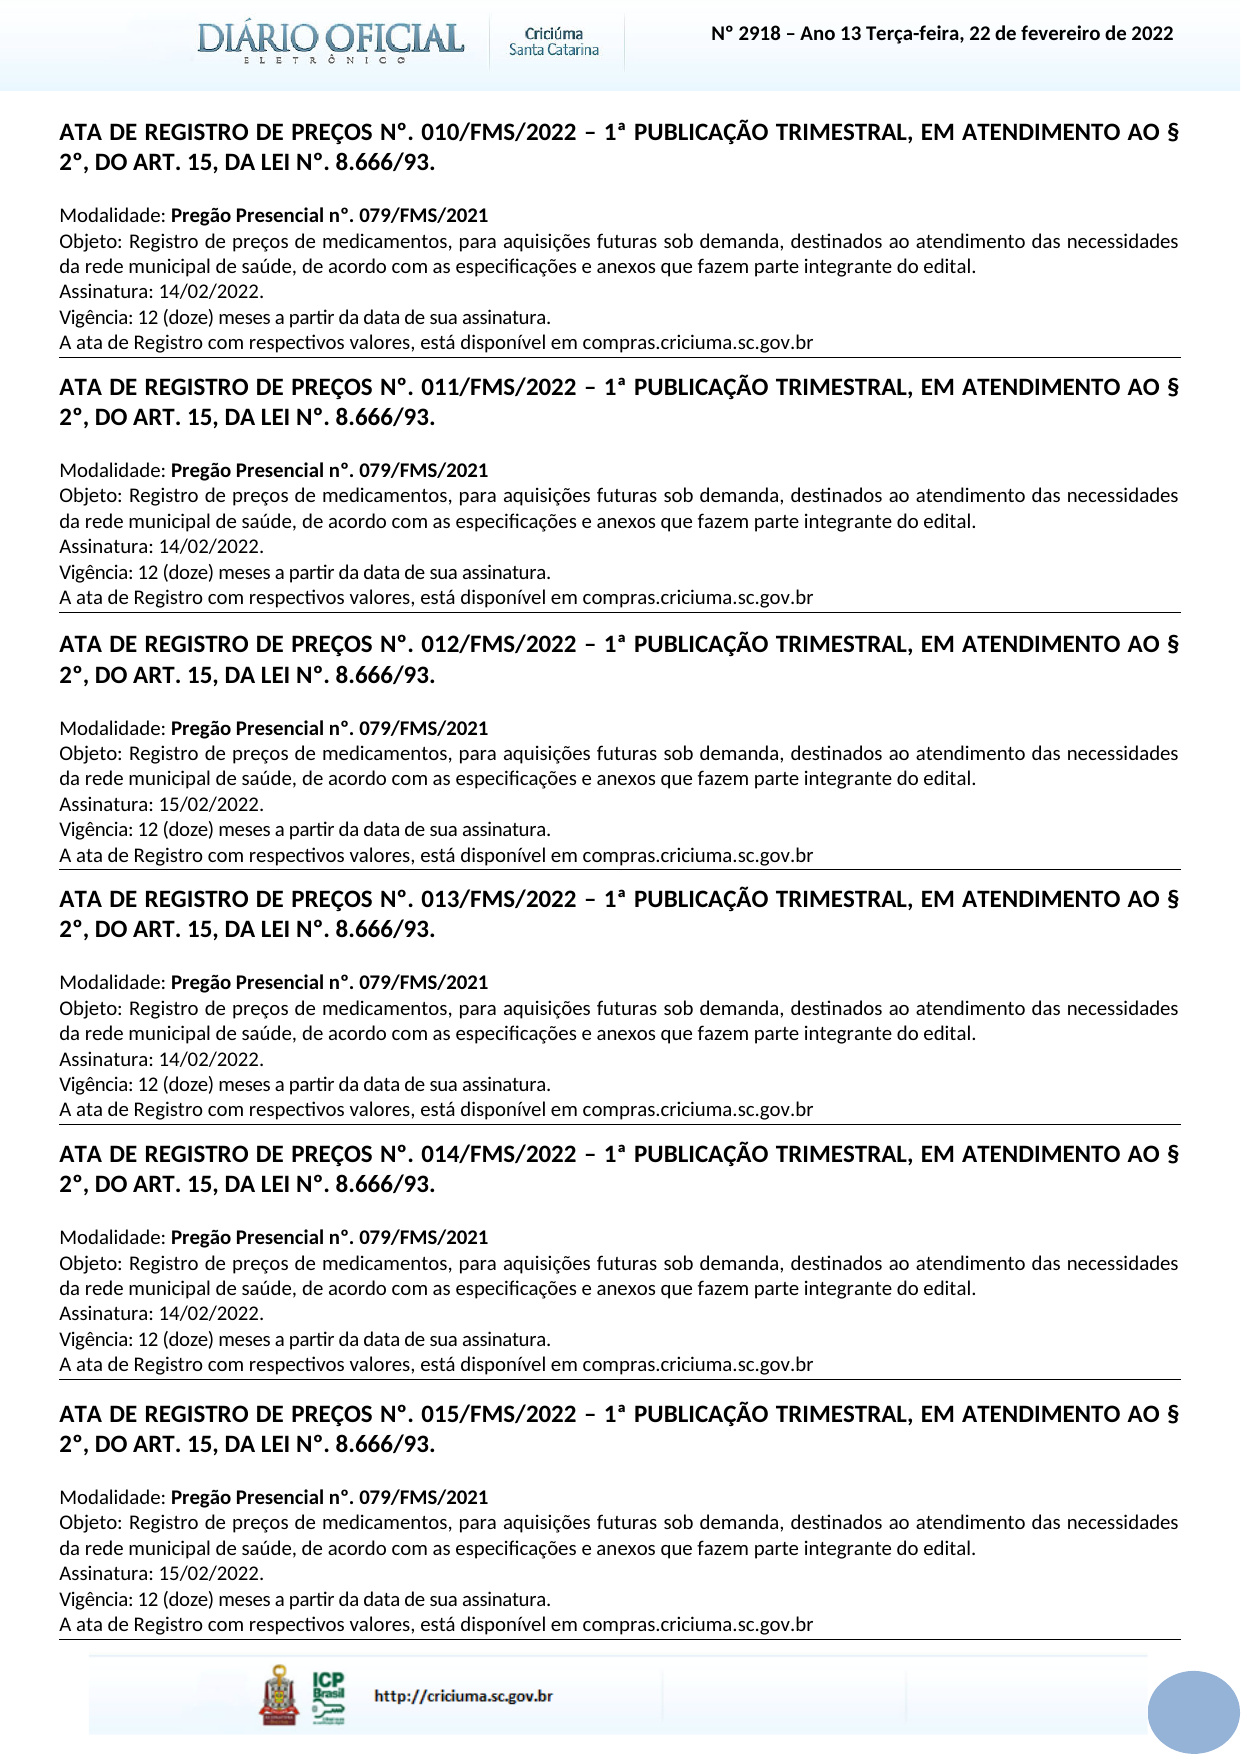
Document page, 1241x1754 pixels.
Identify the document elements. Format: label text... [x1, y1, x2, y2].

text Vigência: 12 (doze) meses a partir da data de sua assinatura. [59, 304, 1181, 329]
text ATA DE REGISTRO DE PREÇOS Nº. 011/FMS/2022 – 1ª PUBLICAÇÃO TRIMESTRAL, EM ATENDIMENTO AO § 2º, DO ART. 15, DA LEI Nº. 8.666/93. [59, 371, 1181, 432]
text A ata de Registro com respectivos valores, está disponível em compras.criciuma.sc.gov.br [59, 584, 1181, 612]
text Objeto: Registro de preços de medicamentos, para aquisições futuras sob demanda, destinados ao atendimento das necessidades da rede municipal de saúde, de acordo com as especificações e anexos que fazem parte integrante do edital. [59, 1250, 1181, 1301]
text Vigência: 12 (doze) meses a partir da data de sua assinatura. [59, 559, 1181, 584]
text Objeto: Registro de preços de medicamentos, para aquisições futuras sob demanda, destinados ao atendimento das necessidades da rede municipal de saúde, de acordo com as especificações e anexos que fazem parte integrante do edital. [59, 1509, 1181, 1560]
text Vigência: 12 (doze) meses a partir da data de sua assinatura. [59, 1326, 1181, 1351]
text Objeto: Registro de preços de medicamentos, para aquisições futuras sob demanda, destinados ao atendimento das necessidades da rede municipal de saúde, de acordo com as especificações e anexos que fazem parte integrante do edital. [59, 740, 1181, 791]
text Assinatura: 14/02/2022. [59, 1046, 1181, 1071]
text Objeto: Registro de preços de medicamentos, para aquisições futuras sob demanda, destinados ao atendimento das necessidades da rede municipal de saúde, de acordo com as especificações e anexos que fazem parte integrante do edital. [59, 995, 1181, 1046]
text A ata de Registro com respectivos valores, está disponível em compras.criciuma.sc.gov.br [59, 1097, 1181, 1124]
text Vigência: 12 (doze) meses a partir da data de sua assinatura. [59, 1071, 1181, 1097]
text Assinatura: 14/02/2022. [59, 1301, 1181, 1326]
text Modalidade: Pregão Presencial nº. 079/FMS/2021 [59, 1224, 1181, 1250]
text ATA DE REGISTRO DE PREÇOS Nº. 015/FMS/2022 – 1ª PUBLICAÇÃO TRIMESTRAL, EM ATENDIMENTO AO § 2º, DO ART. 15, DA LEI Nº. 8.666/93. [59, 1398, 1181, 1459]
text Objeto: Registro de preços de medicamentos, para aquisições futuras sob demanda, destinados ao atendimento das necessidades da rede municipal de saúde, de acordo com as especificações e anexos que fazem parte integrante do edital. [59, 228, 1181, 279]
text ATA DE REGISTRO DE PREÇOS Nº. 013/FMS/2022 – 1ª PUBLICAÇÃO TRIMESTRAL, EM ATENDIMENTO AO § 2º, DO ART. 15, DA LEI Nº. 8.666/93. [59, 883, 1181, 944]
text Modalidade: Pregão Presencial nº. 079/FMS/2021 [59, 715, 1181, 740]
text Vigência: 12 (doze) meses a partir da data de sua assinatura. [59, 816, 1181, 842]
text Modalidade: Pregão Presencial nº. 079/FMS/2021 [59, 202, 1181, 228]
text A ata de Registro com respectivos valores, está disponível em compras.criciuma.sc.gov.br [59, 329, 1181, 357]
text Objeto: Registro de preços de medicamentos, para aquisições futuras sob demanda, destinados ao atendimento das necessidades da rede municipal de saúde, de acordo com as especificações e anexos que fazem parte integrante do edital. [59, 483, 1181, 533]
text ATA DE REGISTRO DE PREÇOS Nº. 014/FMS/2022 – 1ª PUBLICAÇÃO TRIMESTRAL, EM ATENDIMENTO AO § 2º, DO ART. 15, DA LEI Nº. 8.666/93. [59, 1138, 1181, 1199]
text A ata de Registro com respectivos valores, está disponível em compras.criciuma.sc.gov.br [59, 1611, 1181, 1639]
text Assinatura: 15/02/2022. [59, 791, 1181, 816]
text A ata de Registro com respectivos valores, está disponível em compras.criciuma.sc.gov.br [59, 1351, 1181, 1379]
text ATA DE REGISTRO DE PREÇOS Nº. 012/FMS/2022 – 1ª PUBLICAÇÃO TRIMESTRAL, EM ATENDIMENTO AO § 2º, DO ART. 15, DA LEI Nº. 8.666/93. [59, 628, 1181, 689]
text Vigência: 12 (doze) meses a partir da data de sua assinatura. [59, 1586, 1181, 1611]
text Modalidade: Pregão Presencial nº. 079/FMS/2021 [59, 1484, 1181, 1509]
text Modalidade: Pregão Presencial nº. 079/FMS/2021 [59, 969, 1181, 995]
text ATA DE REGISTRO DE PREÇOS Nº. 010/FMS/2022 – 1ª PUBLICAÇÃO TRIMESTRAL, EM ATENDIMENTO AO § 2º, DO ART. 15, DA LEI Nº. 8.666/93. [59, 116, 1181, 177]
text A ata de Registro com respectivos valores, está disponível em compras.criciuma.sc.gov.br [59, 842, 1181, 869]
text Assinatura: 14/02/2022. [59, 279, 1181, 304]
text Assinatura: 14/02/2022. [59, 533, 1181, 559]
text Modalidade: Pregão Presencial nº. 079/FMS/2021 [59, 457, 1181, 483]
text Assinatura: 15/02/2022. [59, 1560, 1181, 1586]
